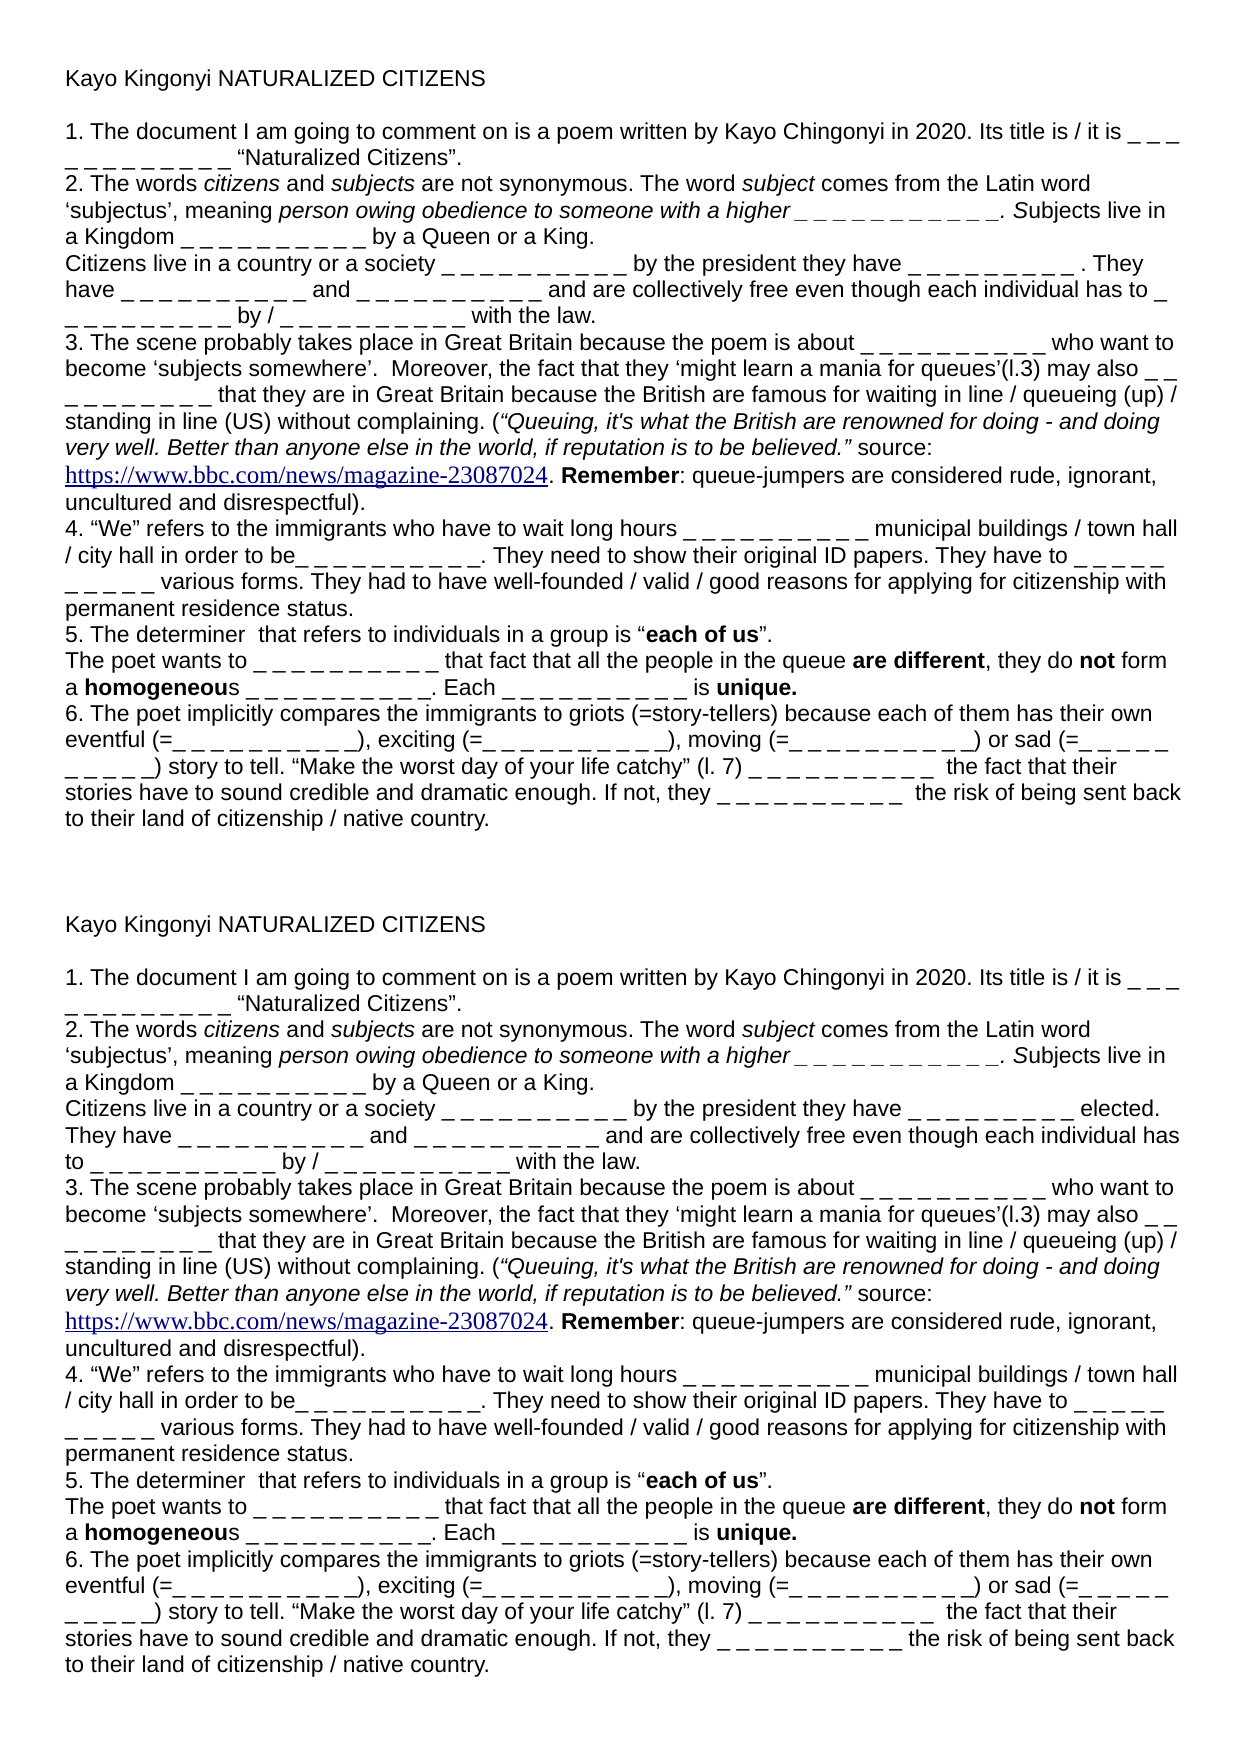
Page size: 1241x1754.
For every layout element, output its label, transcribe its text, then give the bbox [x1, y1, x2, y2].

text 1. The document I am going to comment on is a poem written by Kayo Chingonyi in 2020. Its title is / it is _ _ _ _ _ _ _ _ _ _ _ _ “Naturalized Citizens”. [65, 118, 1181, 170]
text Kayo Kingonyi NATURALIZED CITIZENS [65, 911, 1181, 937]
text 2. The words citizens and subjects are not synonymous. The word subject comes from the Latin word ‘subjectus’, meaning person owing obedience to someone with a higher _ _ _ _ _ _ _ _ _ _ _. Subjects live in a Kingdom _ _ _ _ _ _ _ _ _ _ by a Queen or a King. Citizens live in a country or a society _ _ _ _ _ _ _ _ _ _ by the president they have _ _ _ _ _ _ _ _ _ elected. They have _ _ _ _ _ _ _ _ _ _ and _ _ _ _ _ _ _ _ _ _ and are collectively free even though each individual has to _ _ _ _ _ _ _ _ _ _ by / _ _ _ _ _ _ _ _ _ _ with the law. [65, 1016, 1181, 1174]
text Kayo Kingonyi NATURALIZED CITIZENS [65, 65, 1181, 91]
text 1. The document I am going to comment on is a poem written by Kayo Chingonyi in 2020. Its title is / it is _ _ _ _ _ _ _ _ _ _ _ _ “Naturalized Citizens”. [65, 963, 1181, 1016]
text 4. “We” refers to the immigrants who have to wait long hours _ _ _ _ _ _ _ _ _ _ municipal buildings / town hall / city hall in order to be_ _ _ _ _ _ _ _ _ _. They need to show their original ID papers. They have to _ _ _ _ _ _ _ _ _ _ various forms. They had to have well-founded / valid / good reasons for applying for citizenship with permanent residence status. [65, 1361, 1181, 1467]
text 6. The poet implicitly compares the immigrants to griots (=story-tellers) because each of them has their own eventful (=_ _ _ _ _ _ _ _ _ _), exciting (=_ _ _ _ _ _ _ _ _ _), moving (=_ _ _ _ _ _ _ _ _ _) or sad (=_ _ _ _ _ _ _ _ _ _) story to tell. “Make the worst day of your life catchy” (l. 7) _ _ _ _ _ _ _ _ _ _ the fact that their stories have to sound credible and dramatic enough. If not, they _ _ _ _ _ _ _ _ _ _ the risk of being sent back to their land of citizenship / native country. [65, 1546, 1181, 1677]
text 3. The scene probably takes place in Great Britain because the poem is about _ _ _ _ _ _ _ _ _ _ who want to become ‘subjects somewhere’. Moreover, the fact that they ‘might learn a mania for queues’(l.3) may also _ _ _ _ _ _ _ _ _ _ that they are in Great Britain because the British are famous for waiting in line / queueing (up) / standing in line (US) without complaining. (“Queuing, it's what the British are renowned for doing - and doing very well. Better than anyone else in the world, if reputation is to be believed.” source: https://www.bbc.com/news/magazine-23087024. Remember: queue-jumpers are considered rude, ignorant, uncultured and disrespectful). [65, 328, 1181, 515]
text 5. The determiner that refers to individuals in a group is “each of us”. The poet wants to _ _ _ _ _ _ _ _ _ _ that fact that all the people in the queue are different, they do not form a homogeneous _ _ _ _ _ _ _ _ _ _. Each _ _ _ _ _ _ _ _ _ _ is unique. [65, 1467, 1181, 1546]
text 6. The poet implicitly compares the immigrants to griots (=story-tellers) because each of them has their own eventful (=_ _ _ _ _ _ _ _ _ _), exciting (=_ _ _ _ _ _ _ _ _ _), moving (=_ _ _ _ _ _ _ _ _ _) or sad (=_ _ _ _ _ _ _ _ _ _) story to tell. “Make the worst day of your life catchy” (l. 7) _ _ _ _ _ _ _ _ _ _ the fact that their stories have to sound credible and dramatic enough. If not, they _ _ _ _ _ _ _ _ _ _ the risk of being sent back to their land of citizenship / native country. [65, 700, 1181, 832]
text 2. The words citizens and subjects are not synonymous. The word subject comes from the Latin word ‘subjectus’, meaning person owing obedience to someone with a higher _ _ _ _ _ _ _ _ _ _ _. Subjects live in a Kingdom _ _ _ _ _ _ _ _ _ _ by a Queen or a King. Citizens live in a country or a society _ _ _ _ _ _ _ _ _ _ by the president they have _ _ _ _ _ _ _ _ _ . They have _ _ _ _ _ _ _ _ _ _ and _ _ _ _ _ _ _ _ _ _ and are collectively free even though each individual has to _ _ _ _ _ _ _ _ _ _ by / _ _ _ _ _ _ _ _ _ _ with the law. [65, 170, 1181, 328]
text 3. The scene probably takes place in Great Britain because the poem is about _ _ _ _ _ _ _ _ _ _ who want to become ‘subjects somewhere’. Moreover, the fact that they ‘might learn a mania for queues’(l.3) may also _ _ _ _ _ _ _ _ _ _ that they are in Great Britain because the British are famous for waiting in line / queueing (up) / standing in line (US) without complaining. (“Queuing, it's what the British are renowned for doing - and doing very well. Better than anyone else in the world, if reputation is to be believed.” source: https://www.bbc.com/news/magazine-23087024. Remember: queue-jumpers are considered rude, ignorant, uncultured and disrespectful). [65, 1174, 1181, 1361]
text 5. The determiner that refers to individuals in a group is “each of us”. The poet wants to _ _ _ _ _ _ _ _ _ _ that fact that all the people in the queue are different, they do not form a homogeneous _ _ _ _ _ _ _ _ _ _. Each _ _ _ _ _ _ _ _ _ _ is unique. [65, 621, 1181, 700]
text 4. “We” refers to the immigrants who have to wait long hours _ _ _ _ _ _ _ _ _ _ municipal buildings / town hall / city hall in order to be_ _ _ _ _ _ _ _ _ _. They need to show their original ID papers. They have to _ _ _ _ _ _ _ _ _ _ various forms. They had to have well-founded / valid / good reasons for applying for citizenship with permanent residence status. [65, 515, 1181, 621]
